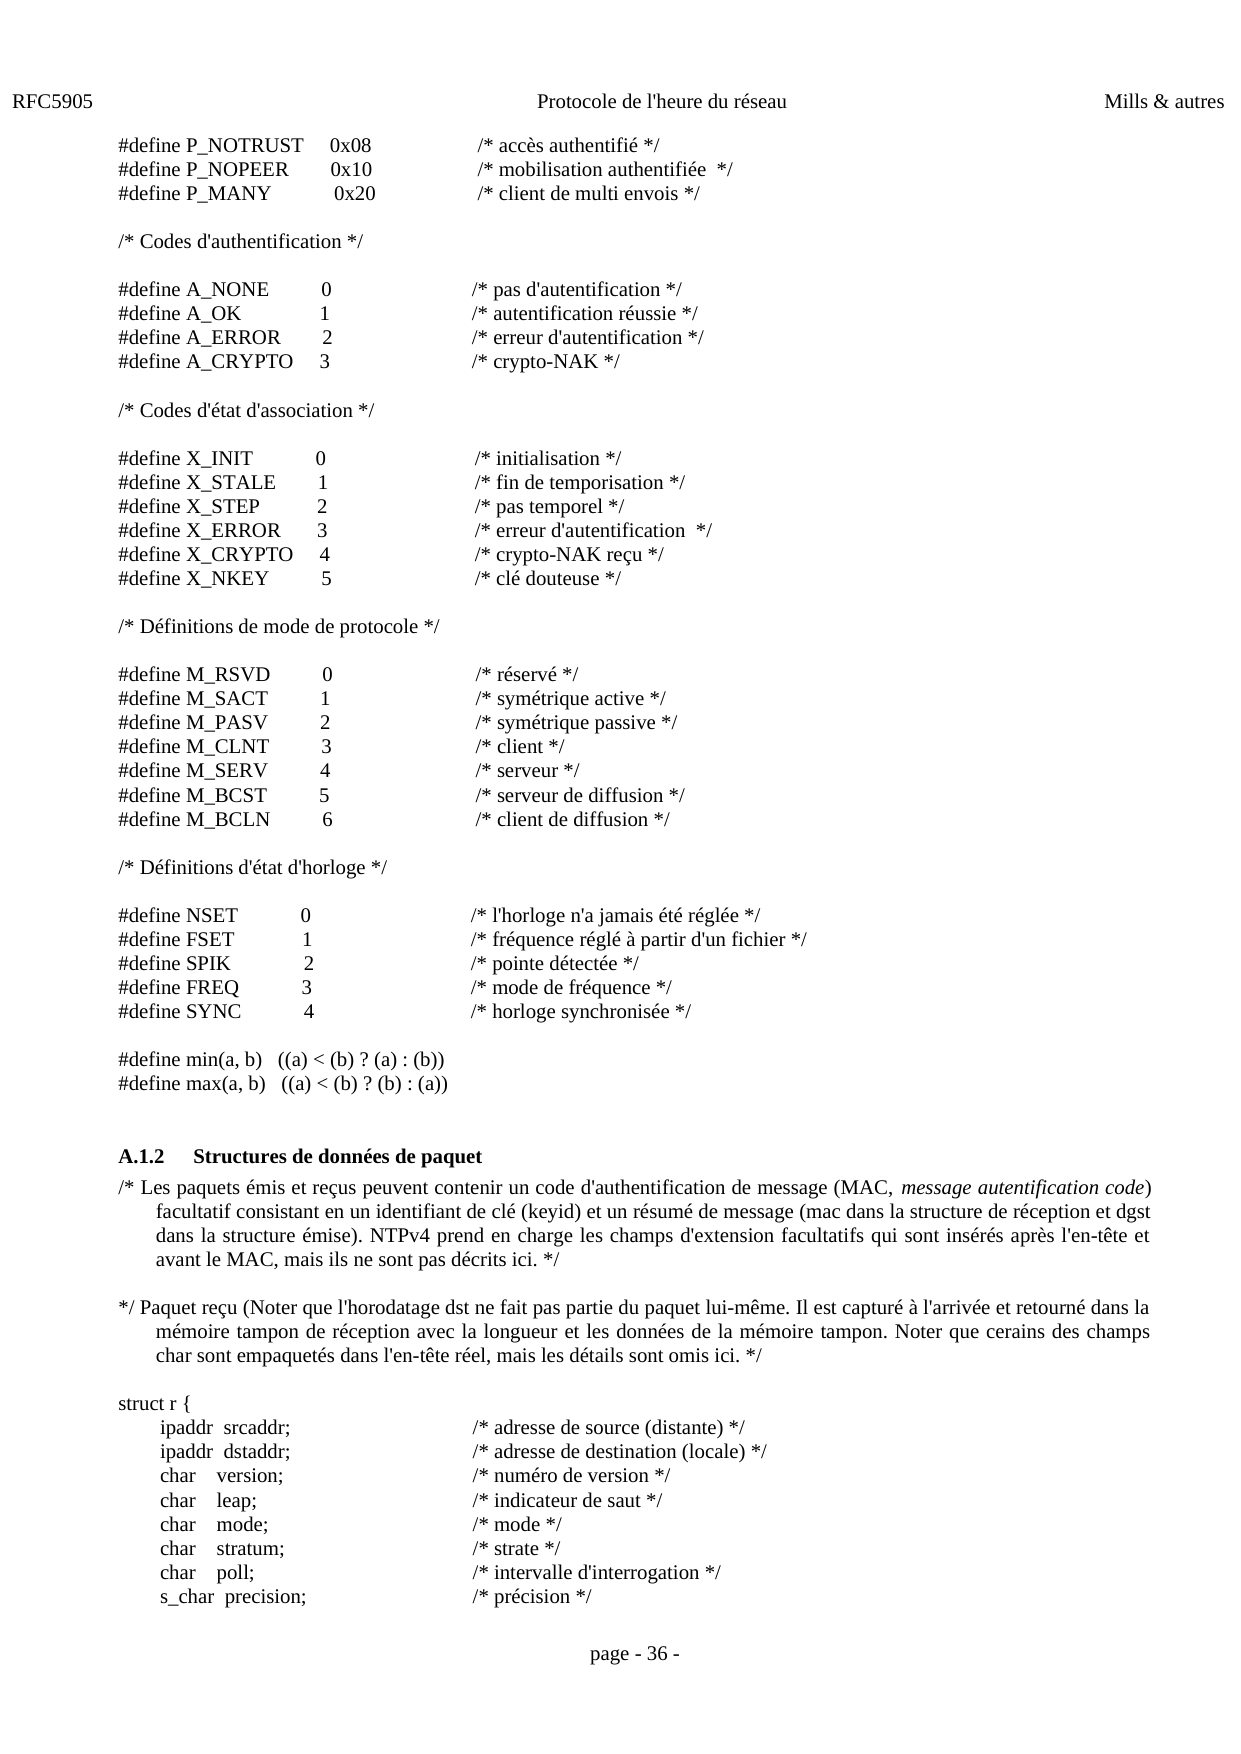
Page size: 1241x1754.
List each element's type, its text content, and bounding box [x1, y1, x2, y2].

text #define M_BCLN 6 /* client de diffusion */ [118, 807, 1152, 831]
text #define M_RSVD 0 /* réservé */ [118, 662, 1152, 686]
text #define P_MANY 0x20 /* client de multi envois */ [118, 181, 1152, 205]
text #define max(a, b) ((a) < (b) ? (b) : (a)) [118, 1071, 1152, 1095]
text #define SPIK 2 /* pointe détectée */ [118, 951, 1152, 975]
text #define FREQ 3 /* mode de fréquence */ [118, 975, 1152, 999]
text #define X_CRYPTO 4 /* crypto-NAK reçu */ [118, 542, 1152, 566]
text #define A_NONE 0 /* pas d'autentification */ [118, 277, 1152, 301]
text char stratum; /* strate */ [118, 1536, 1152, 1560]
text ipaddr srcaddr; /* adresse de source (distante) */ [118, 1415, 1152, 1439]
text char poll; /* intervalle d'interrogation */ [118, 1560, 1152, 1584]
text char mode; /* mode */ [118, 1512, 1152, 1536]
text struct r { [118, 1391, 1152, 1415]
text #define SYNC 4 /* horloge synchronisée */ [118, 999, 1152, 1023]
text #define min(a, b) ((a) < (b) ? (a) : (b)) [118, 1047, 1152, 1071]
text #define X_INIT 0 /* initialisation */ [118, 446, 1152, 470]
text #define M_PASV 2 /* symétrique passive */ [118, 710, 1152, 734]
subtitle A.1.2 Structures de données de paquet [118, 1144, 1152, 1168]
text #define FSET 1 /* fréquence réglé à partir d'un fichier */ [118, 927, 1152, 951]
text /* Codes d'authentification */ [118, 229, 1152, 253]
text #define A_ERROR 2 /* erreur d'autentification */ [118, 325, 1152, 349]
text #define X_STEP 2 /* pas temporel */ [118, 494, 1152, 518]
text #define A_CRYPTO 3 /* crypto-NAK */ [118, 349, 1152, 373]
text #define P_NOTRUST 0x08 /* accès authentifié */ [118, 133, 1152, 157]
text */ Paquet reçu (Noter que l'horodatage dst ne fait pas partie du paquet lui-même. Il est capturé à l'arrivée et retourné dans la mémoire tampon de réception avec la longueur et les données de la mémoire tampon. Noter que cerains des champs char sont empaquetés dans l'en-tête réel, mais les détails sont omis ici. */ [118, 1295, 1152, 1367]
text #define A_OK 1 /* autentification réussie */ [118, 301, 1152, 325]
text ipaddr dstaddr; /* adresse de destination (locale) */ [118, 1439, 1152, 1463]
text /* Les paquets émis et reçus peuvent contenir un code d'authentification de message (MAC, message autentification code) facultatif consistant en un identifiant de clé (keyid) et un résumé de message (mac dans la structure de réception et dgst dans la structure émise). NTPv4 prend en charge les champs d'extension facultatifs qui sont insérés après l'en-tête et avant le MAC, mais ils ne sont pas décrits ici. */ [118, 1175, 1152, 1271]
text s_char precision; /* précision */ [118, 1584, 1152, 1608]
text #define NSET 0 /* l'horloge n'a jamais été réglée */ [118, 903, 1152, 927]
text /* Définitions d'état d'horloge */ [118, 855, 1152, 879]
text #define M_CLNT 3 /* client */ [118, 734, 1152, 758]
text #define X_ERROR 3 /* erreur d'autentification */ [118, 518, 1152, 542]
text #define P_NOPEER 0x10 /* mobilisation authentifiée */ [118, 157, 1152, 181]
text #define M_SERV 4 /* serveur */ [118, 758, 1152, 782]
text char leap; /* indicateur de saut */ [118, 1487, 1152, 1512]
text #define M_BCST 5 /* serveur de diffusion */ [118, 782, 1152, 807]
text #define X_STALE 1 /* fin de temporisation */ [118, 470, 1152, 494]
text #define M_SACT 1 /* symétrique active */ [118, 686, 1152, 710]
text #define X_NKEY 5 /* clé douteuse */ [118, 566, 1152, 590]
text /* Codes d'état d'association */ [118, 397, 1152, 422]
text /* Définitions de mode de protocole */ [118, 614, 1152, 638]
text char version; /* numéro de version */ [118, 1463, 1152, 1487]
